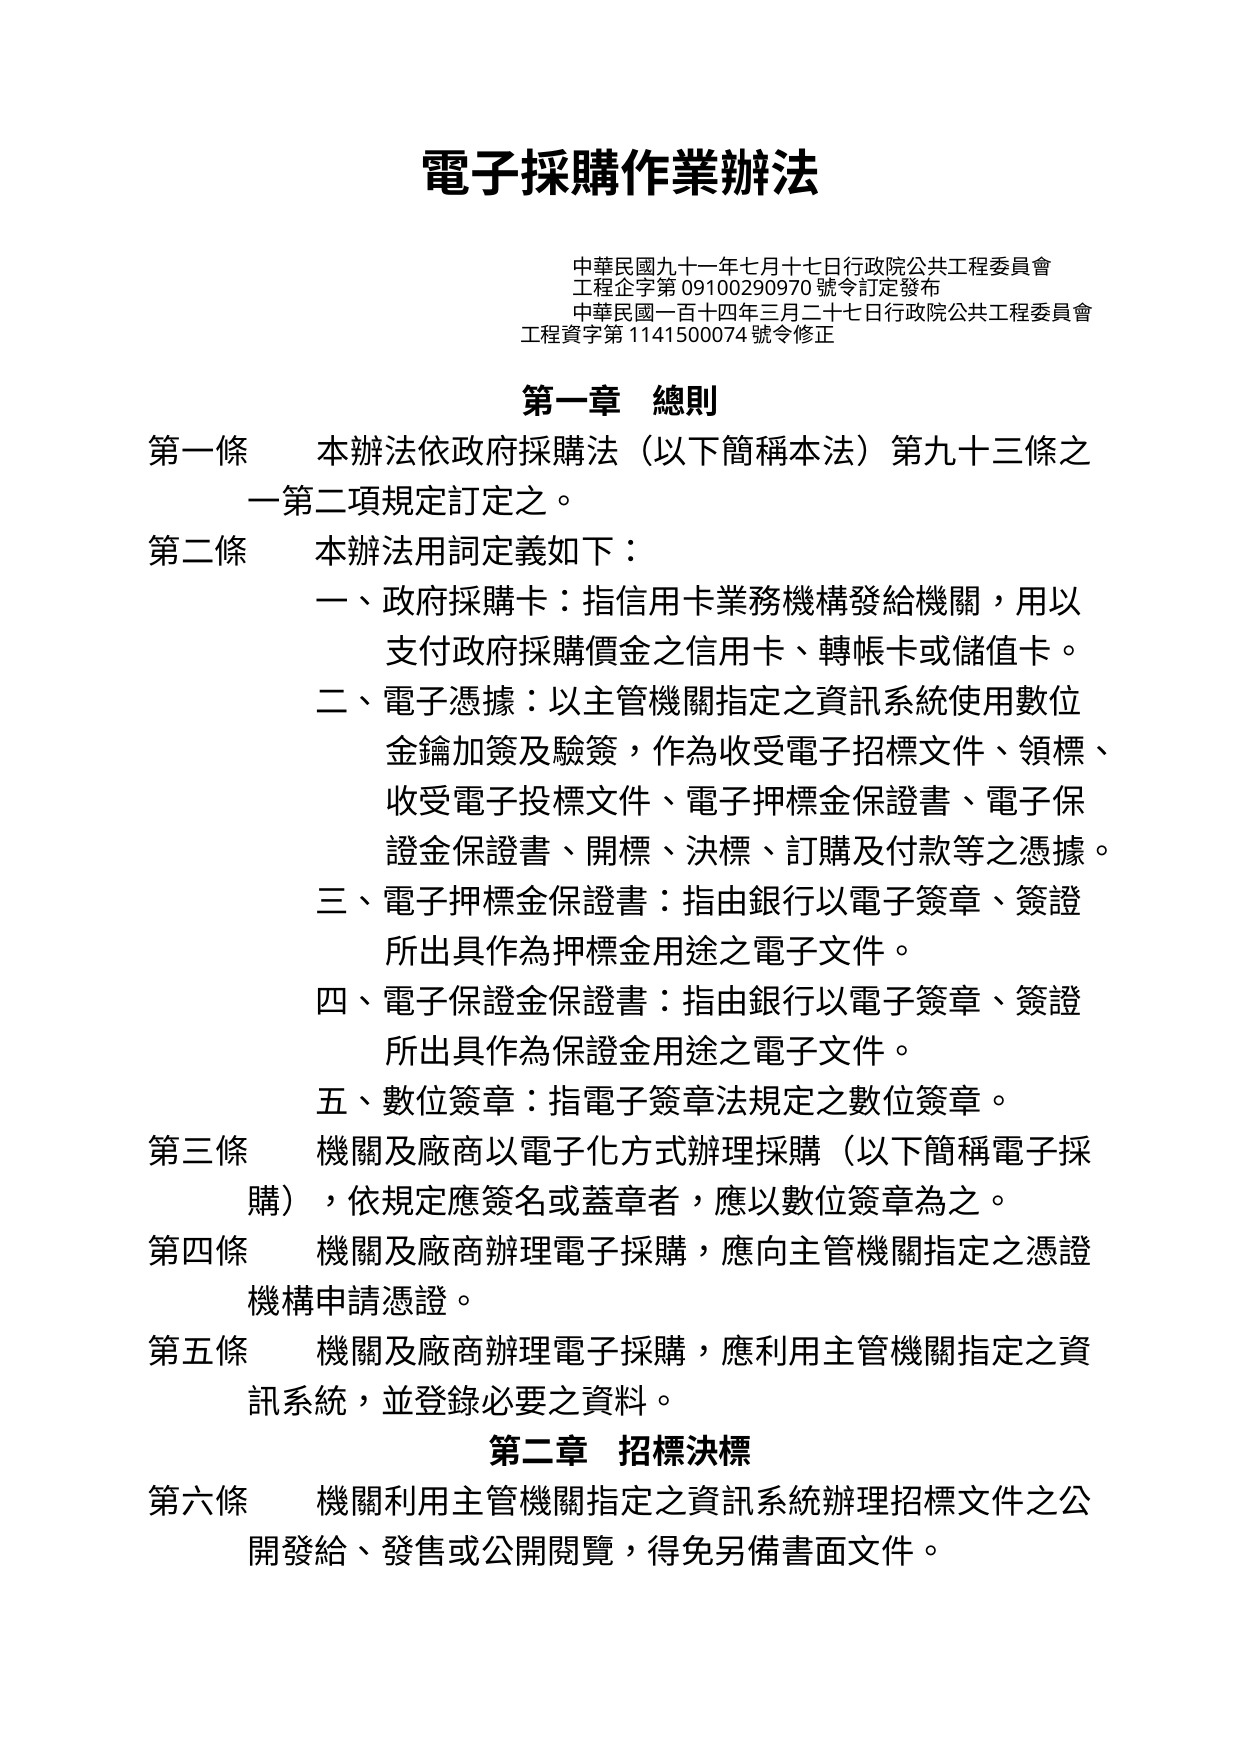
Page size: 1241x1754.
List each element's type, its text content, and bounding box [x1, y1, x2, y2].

text 中華民國九十一年七月十七日行政院公共工程委員會 工程企字第09100290970號令訂定發布 [573, 257, 1092, 302]
text 四、電子保證金保證書：指由銀行以電子簽章、簽證所出具作為保證金用途之電子文件。 [315, 973, 1092, 1073]
text 二、電子憑據：以主管機關指定之資訊系統使用數位金鑰加簽及驗簽，作為收受電子招標文件、領標、收受電子投標文件、電子押標金保證書、電子保證金保證書、開標、決標、訂購及付款等之憑據。 [315, 673, 1092, 873]
text 第一條 本辦法依政府採購法（以下簡稱本法）第九十三條之一第二項規定訂定之。 [148, 423, 1092, 523]
text 第六條 機關利用主管機關指定之資訊系統辦理招標文件之公開發給、發售或公開閱覽，得免另備書面文件。 [148, 1473, 1092, 1573]
text 第二條 本辦法用詞定義如下： [148, 523, 1092, 573]
text 一、政府採購卡：指信用卡業務機構發給機關，用以支付政府採購價金之信用卡、轉帳卡或儲值卡。 [315, 573, 1092, 673]
text 電子採購作業辦法 [148, 148, 1092, 202]
text 第一章 總則 [148, 373, 1092, 423]
text 第二章 招標決標 [148, 1423, 1092, 1473]
text 第四條 機關及廠商辦理電子採購，應向主管機關指定之憑證機構申請憑證。 [148, 1223, 1092, 1323]
text 五、數位簽章：指電子簽章法規定之數位簽章。 [315, 1073, 1092, 1123]
text 工程資字第1141500074號令修正 [148, 324, 1009, 347]
text 第三條 機關及廠商以電子化方式辦理採購（以下簡稱電子採購），依規定應簽名或蓋章者，應以數位簽章為之。 [148, 1123, 1092, 1223]
text 第五條 機關及廠商辦理電子採購，應利用主管機關指定之資訊系統，並登錄必要之資料。 [148, 1323, 1092, 1423]
text 中華民國一百十四年三月二十七日行政院公共工程委員會 [148, 302, 1092, 324]
text 三、電子押標金保證書：指由銀行以電子簽章、簽證所出具作為押標金用途之電子文件。 [315, 873, 1092, 973]
